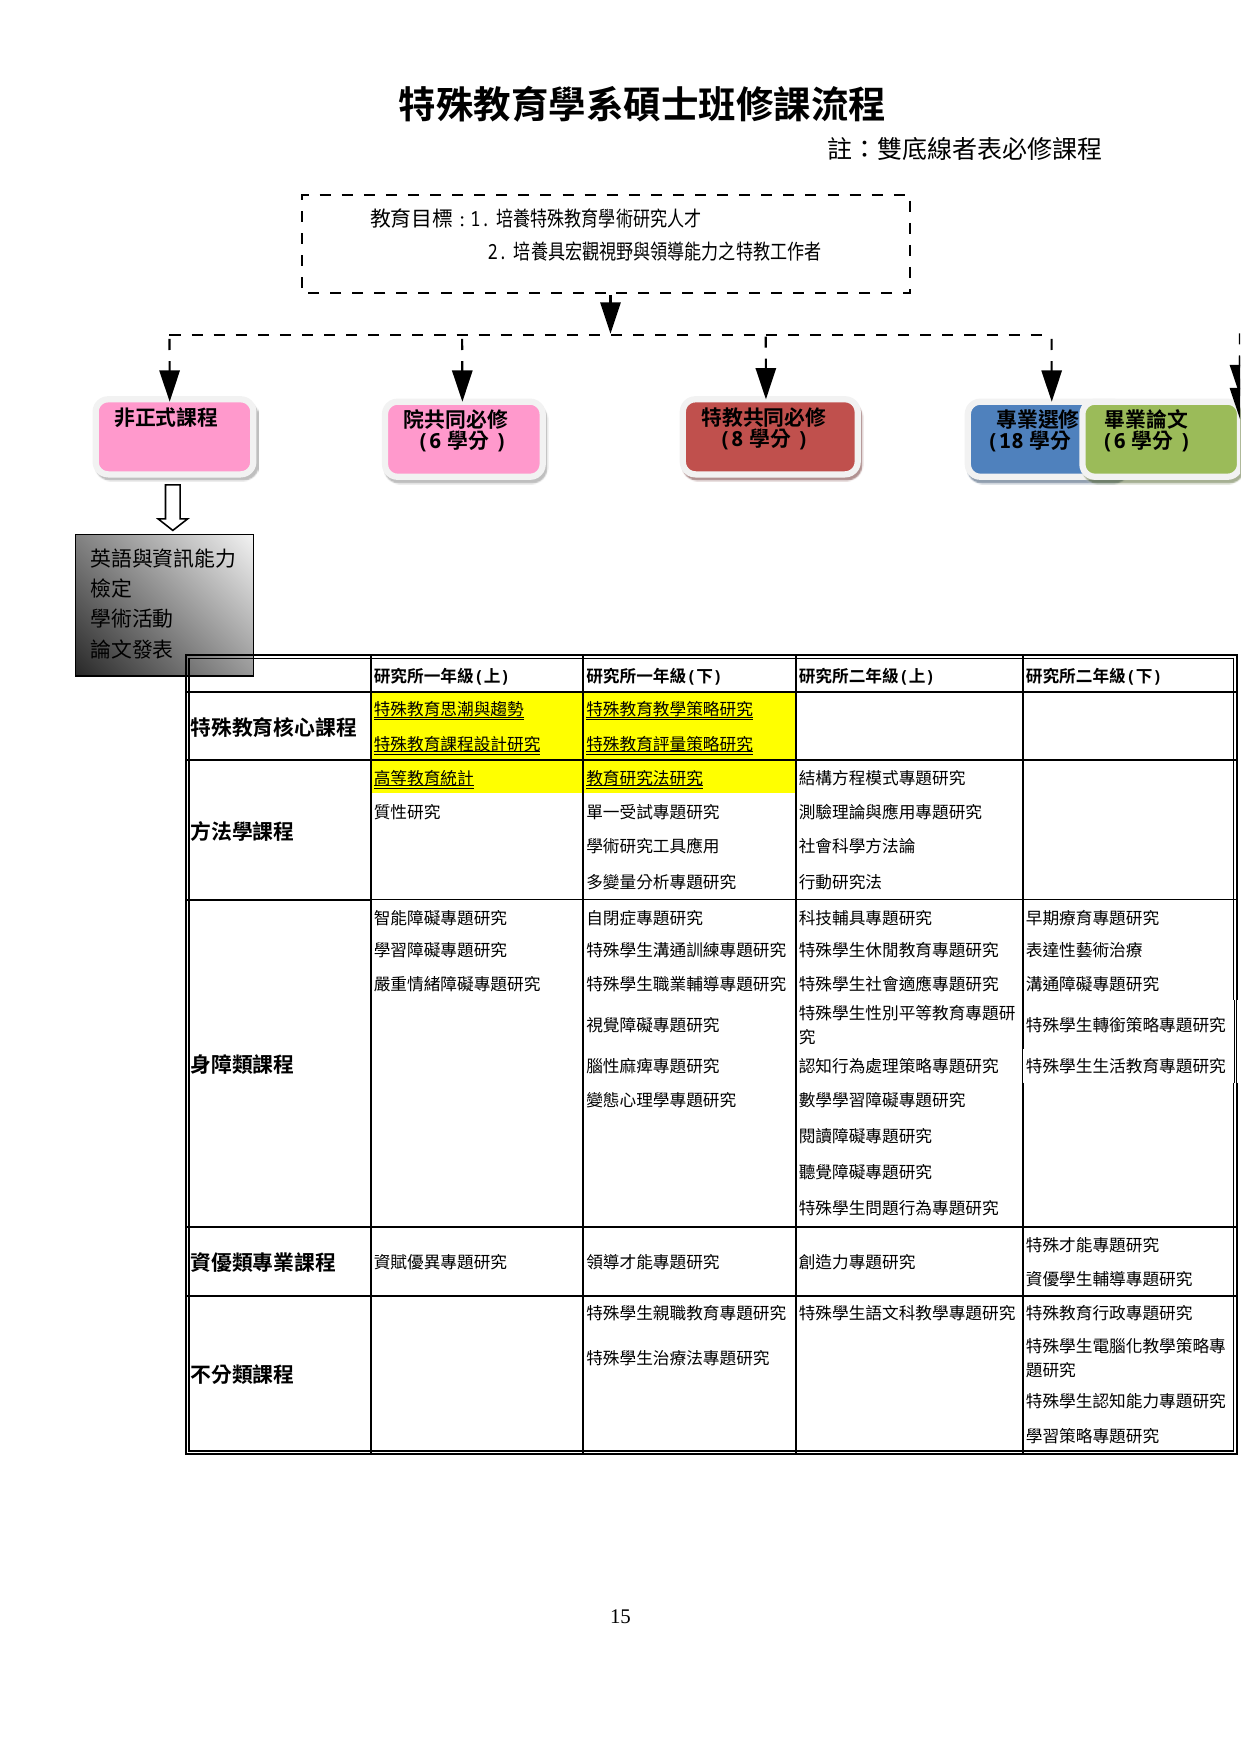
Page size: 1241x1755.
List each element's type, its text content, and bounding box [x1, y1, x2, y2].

table_cell 變態心理學專題研究 [584, 1083, 795, 1117]
table_cell 不分類課程 [190, 1297, 370, 1450]
table_cell [1024, 1083, 1233, 1117]
table_cell 特殊學生溝通訓練專題研究 [584, 933, 795, 966]
table_cell 特殊教育評量策略研究 [584, 724, 795, 759]
table_cell 特殊學生職業輔導專題研究 [584, 966, 795, 1000]
table_cell 特殊學生認知能力專題研究 [1024, 1381, 1233, 1415]
table_cell 智能障礙專題研究 [372, 900, 582, 933]
table_header 研究所二年級(上) [797, 659, 1022, 691]
table_cell 表達性藝術治療 [1024, 933, 1233, 966]
table_cell [1024, 793, 1233, 827]
table_cell 領導才能專題研究 [584, 1228, 795, 1294]
table_cell 聽覺障礙專題研究 [797, 1153, 1022, 1189]
table_cell 學習策略專題研究 [1024, 1415, 1233, 1450]
table_cell 自閉症專題研究 [584, 900, 795, 933]
table_cell 方法學課程 [190, 761, 370, 899]
table_cell 學術研究工具應用 [584, 827, 795, 861]
table_cell [1024, 761, 1233, 793]
table_header [190, 659, 370, 691]
table_cell [1024, 724, 1233, 759]
table_cell 特殊學生休閒教育專題研究 [797, 933, 1022, 966]
table_cell [1024, 1153, 1233, 1189]
table_cell 學習障礙專題研究 [372, 933, 582, 966]
table_cell [372, 1153, 582, 1189]
table_cell [372, 1328, 582, 1381]
table_cell 特殊學生性別平等教育專題研究 [797, 1000, 1022, 1048]
table_cell 創造力專題研究 [797, 1228, 1022, 1294]
table_cell 早期療育專題研究 [1024, 900, 1233, 933]
table_cell 結構方程模式專題研究 [797, 761, 1022, 793]
table_cell [584, 1381, 795, 1415]
table_cell [797, 1328, 1022, 1381]
table_cell [372, 1189, 582, 1226]
table_cell 特殊學生轉銜策略專題研究 [1024, 1000, 1234, 1048]
table_cell 特殊學生治療法專題研究 [584, 1328, 795, 1381]
table_cell [584, 1189, 795, 1226]
table_cell 數學學習障礙專題研究 [797, 1083, 1022, 1117]
table_cell 資優學生輔導專題研究 [1024, 1260, 1233, 1294]
table_cell 特殊學生生活教育專題研究 [1023, 1049, 1234, 1082]
table_cell 單一受試專題研究 [584, 793, 795, 827]
text 註：雙底線者表必修課程 [187, 129, 1103, 166]
table_cell [372, 1000, 582, 1048]
table_cell [797, 1415, 1022, 1450]
table_cell 質性研究 [372, 793, 582, 827]
table_cell 特殊學生社會適應專題研究 [797, 966, 1022, 1000]
table_cell [1024, 1117, 1233, 1153]
table_cell 溝通障礙專題研究 [1024, 966, 1233, 1000]
table_header 研究所一年級(上) [372, 659, 582, 691]
table_cell 測驗理論與應用專題研究 [797, 793, 1022, 827]
table_cell 嚴重情緒障礙專題研究 [372, 966, 582, 1000]
table_cell 資賦優異專題研究 [372, 1228, 582, 1294]
table_cell 腦性麻痺專題研究 [584, 1049, 795, 1082]
table_cell 多變量分析專題研究 [584, 861, 795, 899]
table_cell [1024, 861, 1233, 899]
table_cell 特殊學生電腦化教學策略專題研究 [1024, 1328, 1233, 1381]
table_cell [1024, 827, 1233, 861]
table_cell [797, 693, 1022, 724]
table_cell 社會科學方法論 [797, 827, 1022, 861]
table_cell 視覺障礙專題研究 [584, 1000, 795, 1048]
table_cell [372, 1381, 582, 1415]
table_cell [1024, 1189, 1233, 1226]
table_cell 特殊學生語文科教學專題研究 [797, 1297, 1022, 1328]
table_cell [584, 1117, 795, 1153]
table_cell 資優類專業課程 [190, 1228, 370, 1294]
table_cell 行動研究法 [797, 861, 1022, 899]
table_header 研究所一年級(下) [584, 659, 795, 691]
table_cell 特殊教育核心課程 [190, 693, 370, 759]
table_cell 閱讀障礙專題研究 [797, 1117, 1022, 1153]
table_cell [797, 1381, 1022, 1415]
table_cell [372, 861, 582, 899]
table_header 研究所二年級(下) [1024, 659, 1233, 691]
text 特殊教育學系碩士班修課流程 [187, 75, 1097, 129]
table_cell 特殊教育行政專題研究 [1024, 1297, 1233, 1328]
table_cell 特殊教育課程設計研究 [372, 724, 582, 759]
table_cell 高等教育統計 [372, 761, 582, 793]
table_cell [1024, 693, 1233, 724]
table_cell 特殊學生親職教育專題研究 [584, 1297, 795, 1328]
table_cell 特殊教育教學策略研究 [584, 693, 795, 724]
table_cell 特殊教育思潮與趨勢 [372, 693, 582, 724]
table_cell [372, 1297, 582, 1328]
table_cell 教育研究法研究 [584, 761, 795, 793]
table_cell [797, 724, 1022, 759]
table_cell [584, 1153, 795, 1189]
table_cell [584, 1415, 795, 1450]
table_cell [372, 827, 582, 861]
table_cell [372, 1049, 582, 1082]
table_cell [372, 1415, 582, 1450]
table_cell 特殊才能專題研究 [1024, 1228, 1233, 1259]
table_cell 特殊學生問題行為專題研究 [797, 1189, 1022, 1226]
table_cell 身障類課程 [190, 901, 370, 1226]
table_cell 科技輔具專題研究 [797, 900, 1022, 933]
table_cell 認知行為處理策略專題研究 [797, 1049, 1022, 1082]
table_cell [372, 1117, 582, 1153]
table_cell [372, 1083, 582, 1117]
